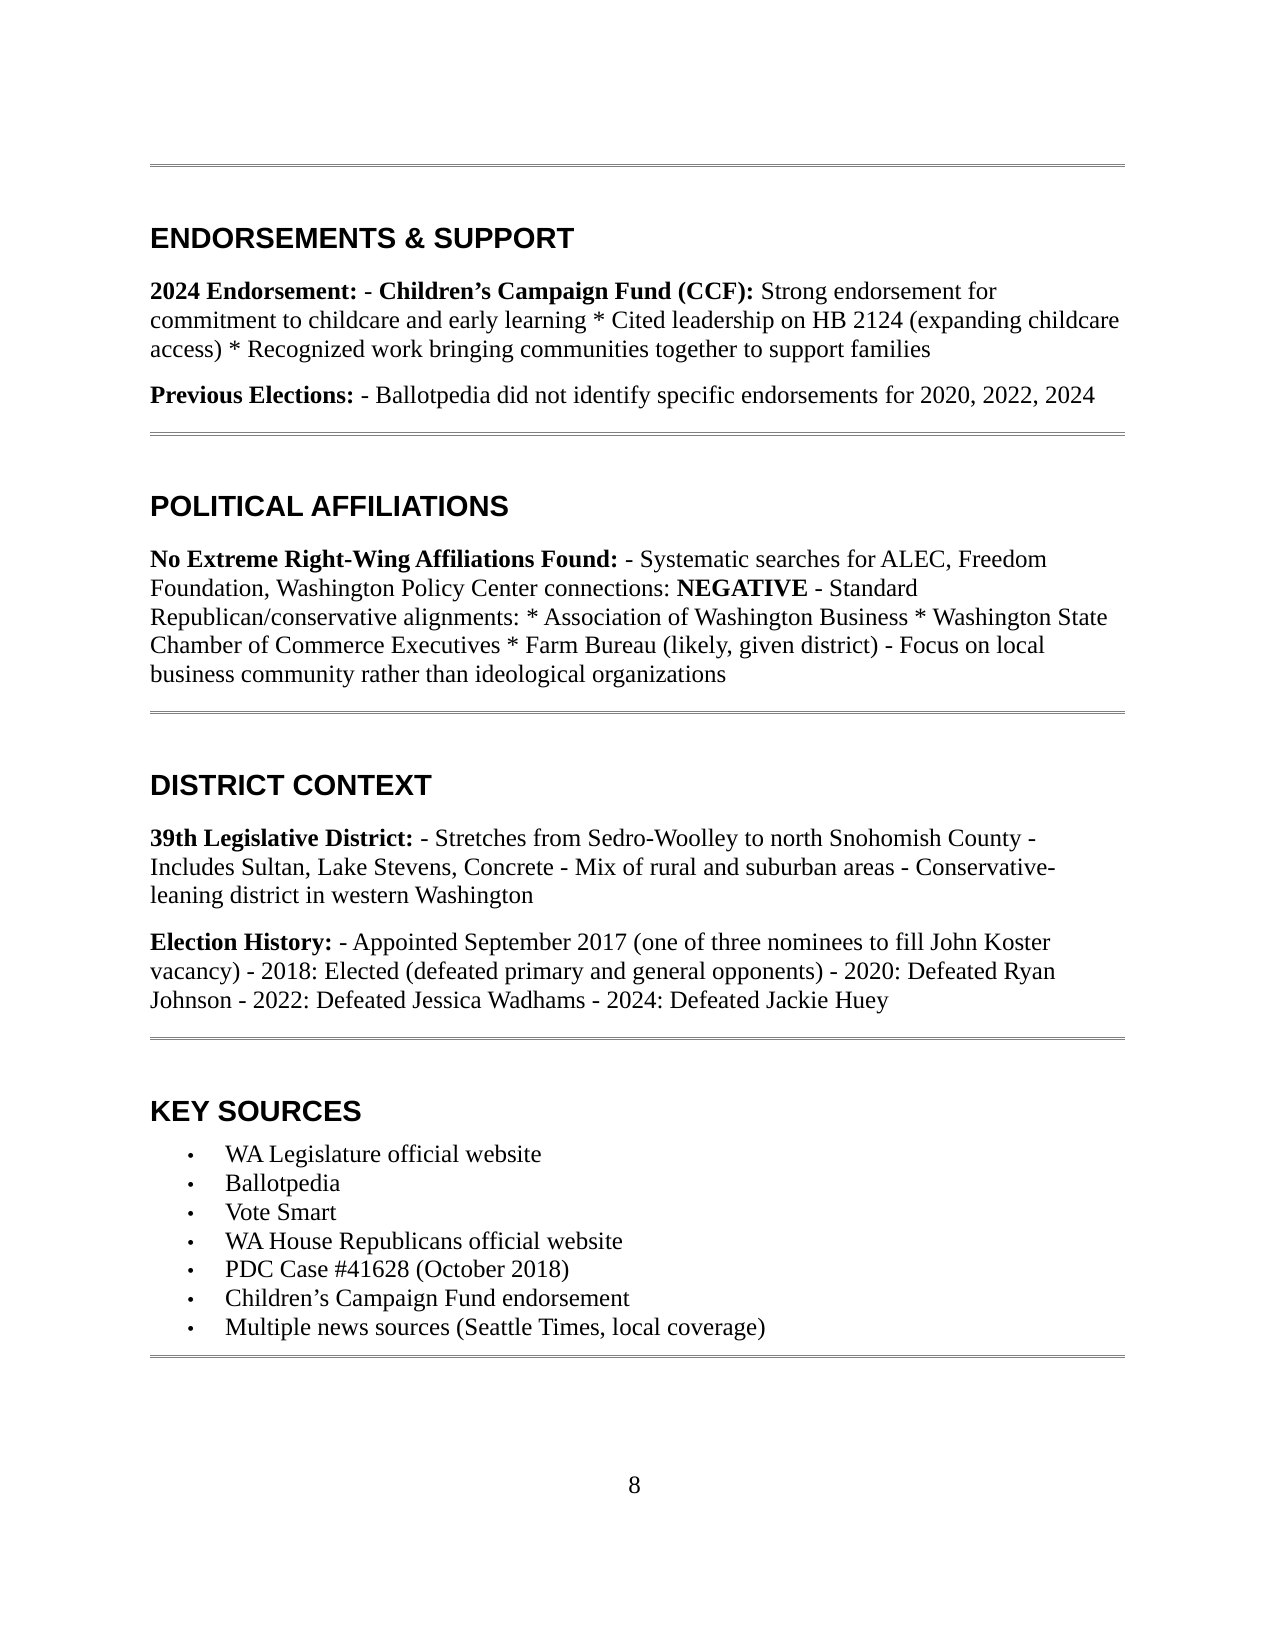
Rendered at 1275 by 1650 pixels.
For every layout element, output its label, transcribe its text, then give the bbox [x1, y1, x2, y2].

list Vote Smart [187, 1197, 1125, 1226]
text 2024 Endorsement: - Children’s Campaign Fund (CCF): Strong endorsement for commitment to childcare and early learning * Cited leadership on HB 2124 (expanding childcare access) * Recognized work bringing communities together to support families [150, 276, 1125, 362]
text No Extreme Right-Wing Affiliations Found: - Systematic searches for ALEC, Freedom Foundation, Washington Policy Center connections: NEGATIVE - Standard Republican/conservative alignments: * Association of Washington Business * Washington State Chamber of Commerce Executives * Farm Bureau (likely, given district) - Focus on local business community rather than ideological organizations [150, 544, 1125, 688]
subtitle KEY SOURCES [150, 1093, 1125, 1127]
list Children’s Campaign Fund endorsement [187, 1283, 1125, 1312]
subtitle ENDORSEMENTS & SUPPORT [150, 221, 1125, 255]
list WA Legislature official website [187, 1139, 1125, 1168]
list WA House Republicans official website [187, 1226, 1125, 1254]
subtitle DISTRICT CONTEXT [150, 768, 1125, 802]
text Election History: - Appointed September 2017 (one of three nominees to fill John Koster vacancy) - 2018: Elected (defeated primary and general opponents) - 2020: Defeated Ryan Johnson - 2022: Defeated Jessica Wadhams - 2024: Defeated Jackie Huey [150, 927, 1125, 1013]
list PDC Case #41628 (October 2018) [187, 1254, 1125, 1283]
text Previous Elections: - Ballotpedia did not identify specific endorsements for 2020, 2022, 2024 [150, 380, 1125, 409]
subtitle POLITICAL AFFILIATIONS [150, 489, 1125, 523]
text 39th Legislative District: - Stretches from Sedro-Woolley to north Snohomish County - Includes Sultan, Lake Stevens, Concrete - Mix of rural and suburban areas - Conservative-leaning district in western Washington [150, 823, 1125, 909]
list Multiple news sources (Seattle Times, local coverage) [187, 1312, 1125, 1341]
list Ballotpedia [187, 1168, 1125, 1197]
